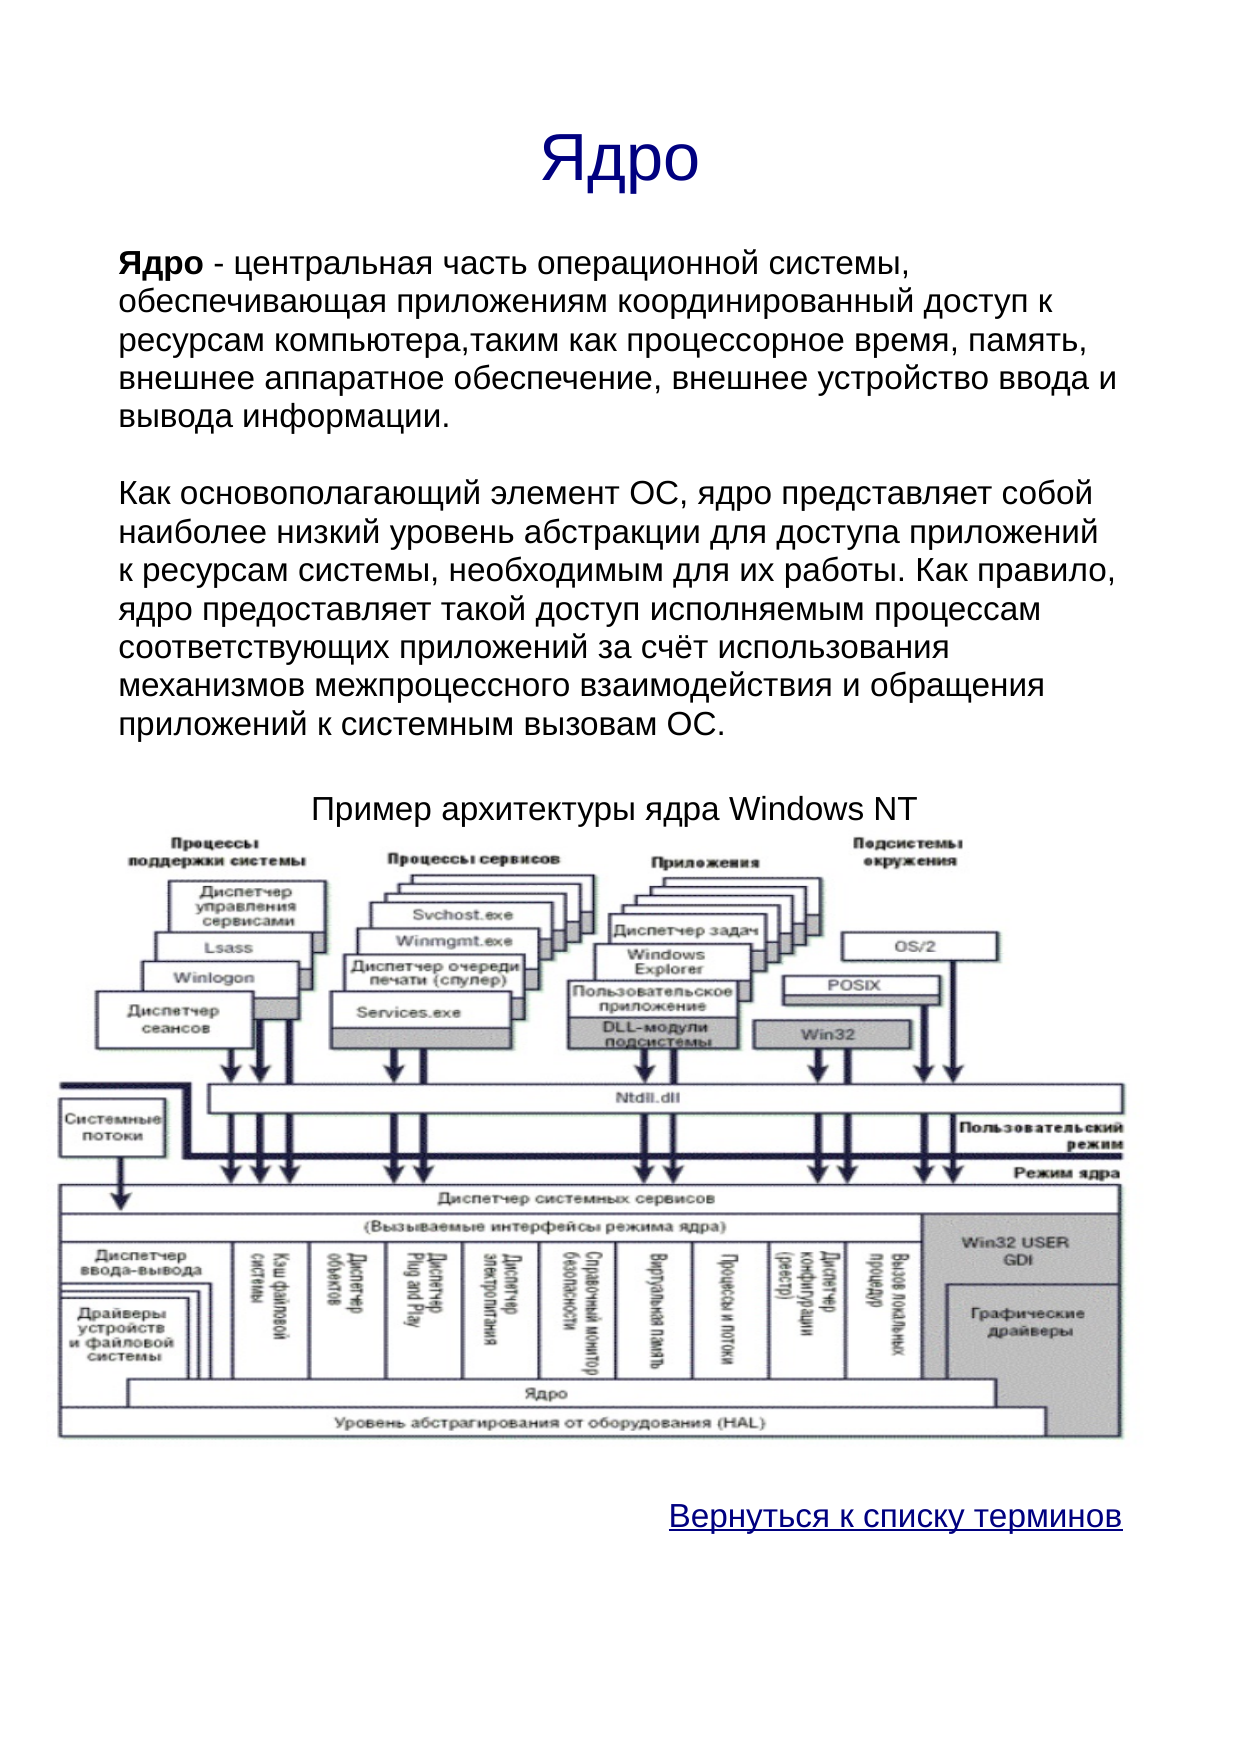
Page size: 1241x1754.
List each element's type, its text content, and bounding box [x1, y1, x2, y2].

text Вернуться к списку терминов [118, 1496, 1122, 1534]
text Пример архитектуры ядра Windows NT [118, 781, 1122, 828]
text Ядро - центральная часть операционной системы, обеспечивающая приложениям координированный доступ к ресурсам компьютера,таким как процессорное время, память, внешнее аппаратное обеспечение, внешнее устройство ввода и вывода информации. [118, 243, 1122, 435]
text Ядро [118, 118, 1122, 195]
text Как основополагающий элемент ОС, ядро представляет собой наиболее низкий уровень абстракции для доступа приложений к ресурсам системы, необходимым для их работы. Как правило, ядро предоставляет такой доступ исполняемым процессам соответствующих приложений за счёт использования механизмов межпроцессного взаимодействия и обращения приложений к системным вызовам ОС. [118, 473, 1122, 742]
picture [46, 828, 1145, 1449]
